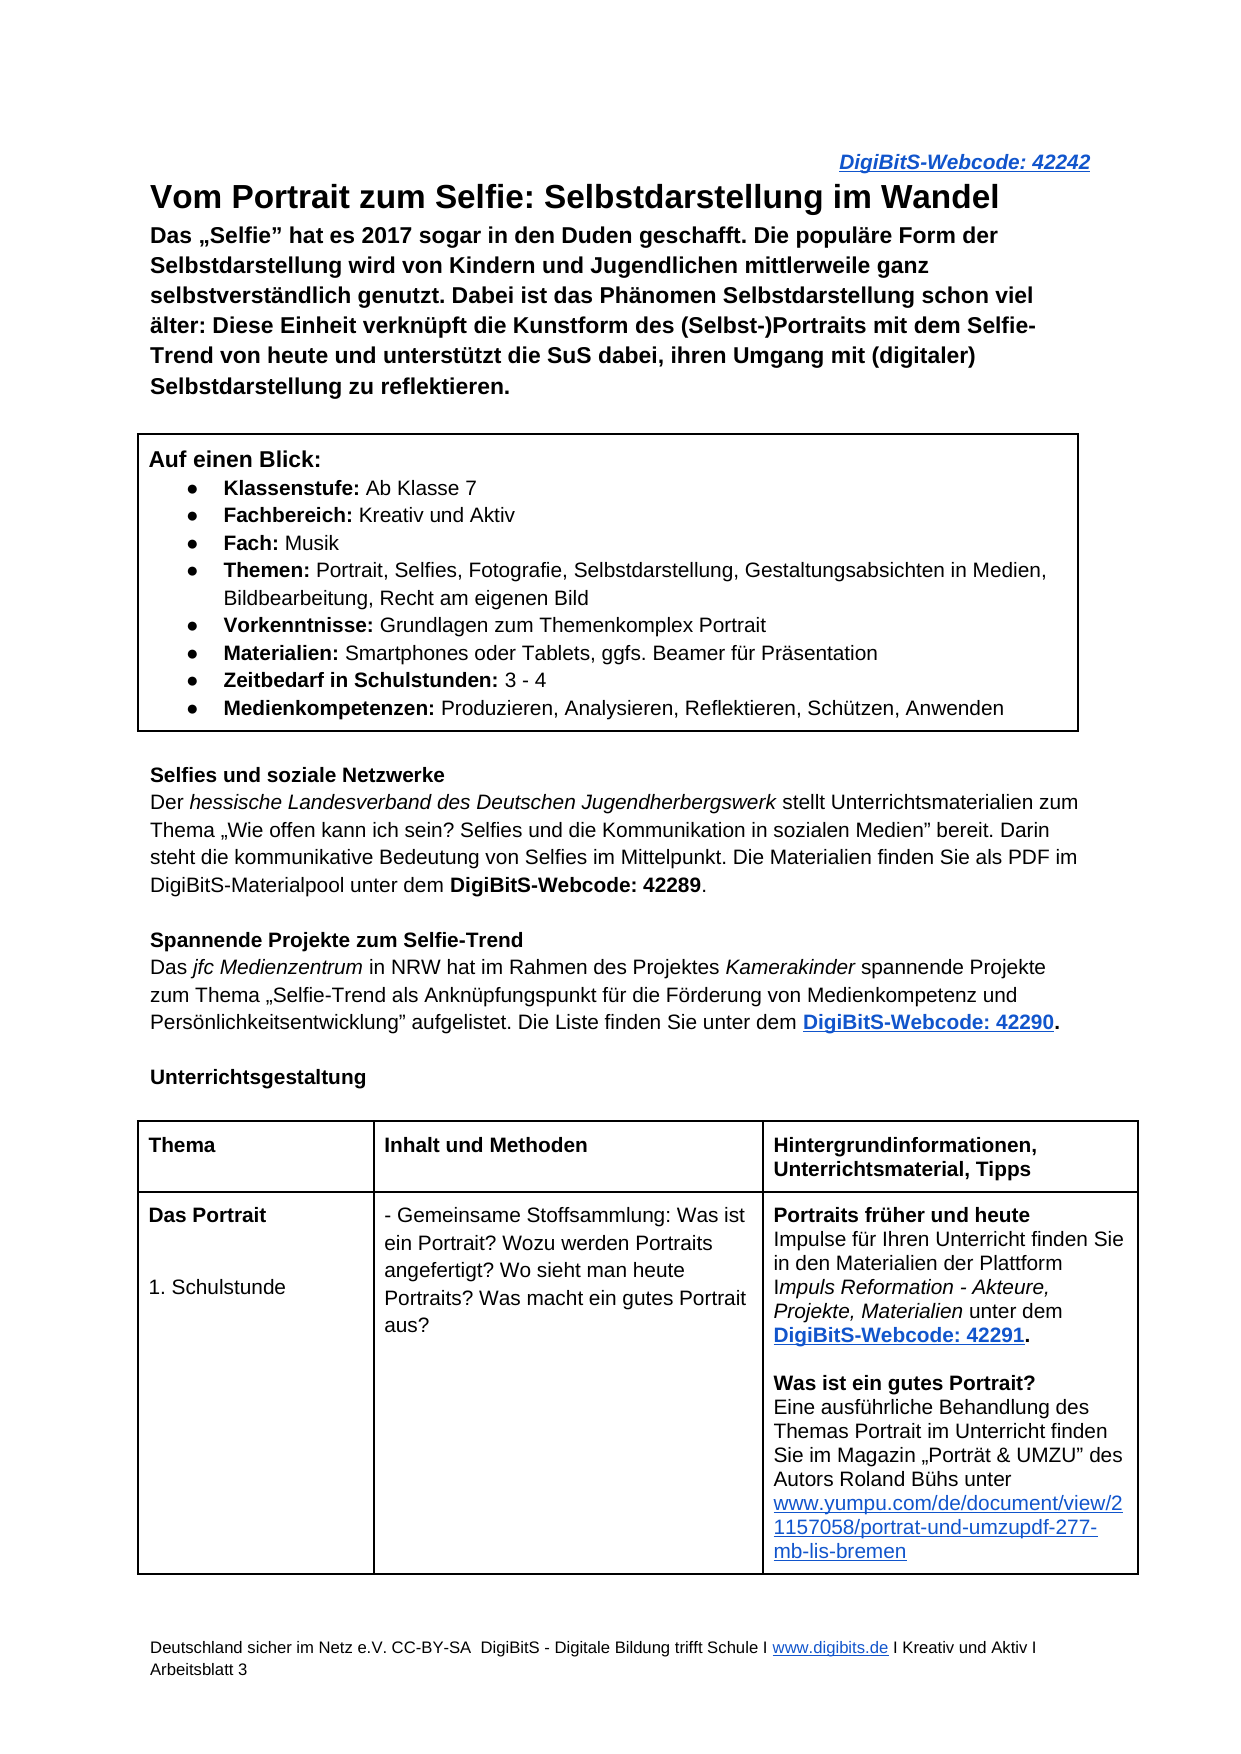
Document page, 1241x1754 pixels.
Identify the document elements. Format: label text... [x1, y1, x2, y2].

table_header Inhalt und Methoden [375, 1122, 762, 1191]
text Selfies und soziale Netzwerke [150, 762, 1090, 786]
table_header Thema [139, 1122, 373, 1191]
table_cell Portraits früher und heute Impulse für Ihren Unterricht finden Sie in den Materialien der Plattform Impuls Reformation - Akteure, Projekte, Materialien unter dem DigiBitS-Webcode: 42291. Was ist ein gutes Portrait? Eine ausführliche Behandlung des Themas Portrait im Unterricht finden Sie im Magazin „Porträt & UMZU” des Autors Roland Bühs unter www.yumpu.com/de/document/view/21157058/portrat-und-umzupdf-277-mb-lis-bremen [764, 1193, 1137, 1573]
text Das jfc Medienzentrum in NRW hat im Rahmen des Projektes Kamerakinder spannende Projekte zum Thema „Selfie-Trend als Anknüpfungspunkt für die Förderung von Medienkompetenz und Persönlichkeitsentwicklung” aufgelistet. Die Liste finden Sie unter dem DigiBitS-Webcode: 42290. [150, 955, 1090, 1034]
text Das „Selfie” hat es 2017 sogar in den Duden geschafft. Die populäre Form der Selbstdarstellung wird von Kindern und Jugendlichen mittlerweile ganz selbstverständlich genutzt. Dabei ist das Phänomen Selbstdarstellung schon viel älter: Diese Einheit verknüpft die Kunstform des (Selbst-)Portraits mit dem Selfie-Trend von heute und unterstützt die SuS dabei, ihren Umgang mit (digitaler) Selbstdarstellung zu reflektieren. [150, 222, 1090, 399]
text DigiBitS-Webcode: 42242 [150, 150, 1090, 174]
text Der hessische Landesverband des Deutschen Jugendherbergswerk stellt Unterrichtsmaterialien zum Thema „Wie offen kann ich sein? Selfies und die Kommunikation in sozialen Medien” bereit. Darin steht die kommunikative Bedeutung von Selfies im Mittelpunkt. Die Materialien finden Sie als PDF im DigiBitS-Materialpool unter dem DigiBitS-Webcode: 42289. [150, 790, 1090, 896]
table_header Auf einen Blick: Klassenstufe: Ab Klasse 7 Fachbereich: Kreativ und Aktiv Fach: Musik Themen: Portrait, Selfies, Fotografie, Selbstdarstellung, Gestaltungsabsichten in Medien, Bildbearbeitung, Recht am eigenen Bild Vorkenntnisse: Grundlagen zum Themenkomplex Portrait Materialien: Smartphones oder Tablets, ggfs. Beamer für Präsentation Zeitbedarf in Schulstunden: 3 - 4 Medienkompetenzen: Produzieren, Analysieren, Reflektieren, Schützen, Anwenden [139, 435, 1077, 730]
text Vom Portrait zum Selfie: Selbstdarstellung im Wandel [150, 177, 1090, 216]
table_cell Das Portrait 1. Schulstunde [139, 1193, 373, 1573]
text Unterrichtsgestaltung [150, 1065, 1090, 1089]
table_cell - Gemeinsame Stoffsammlung: Was ist ein Portrait? Wozu werden Portraits angefertigt? Wo sieht man heute Portraits? Was macht ein gutes Portrait aus? [375, 1193, 762, 1573]
text Spannende Projekte zum Selfie-Trend [150, 927, 1090, 951]
table_header Hintergrundinformationen, Unterrichtsmaterial, Tipps [764, 1122, 1137, 1191]
